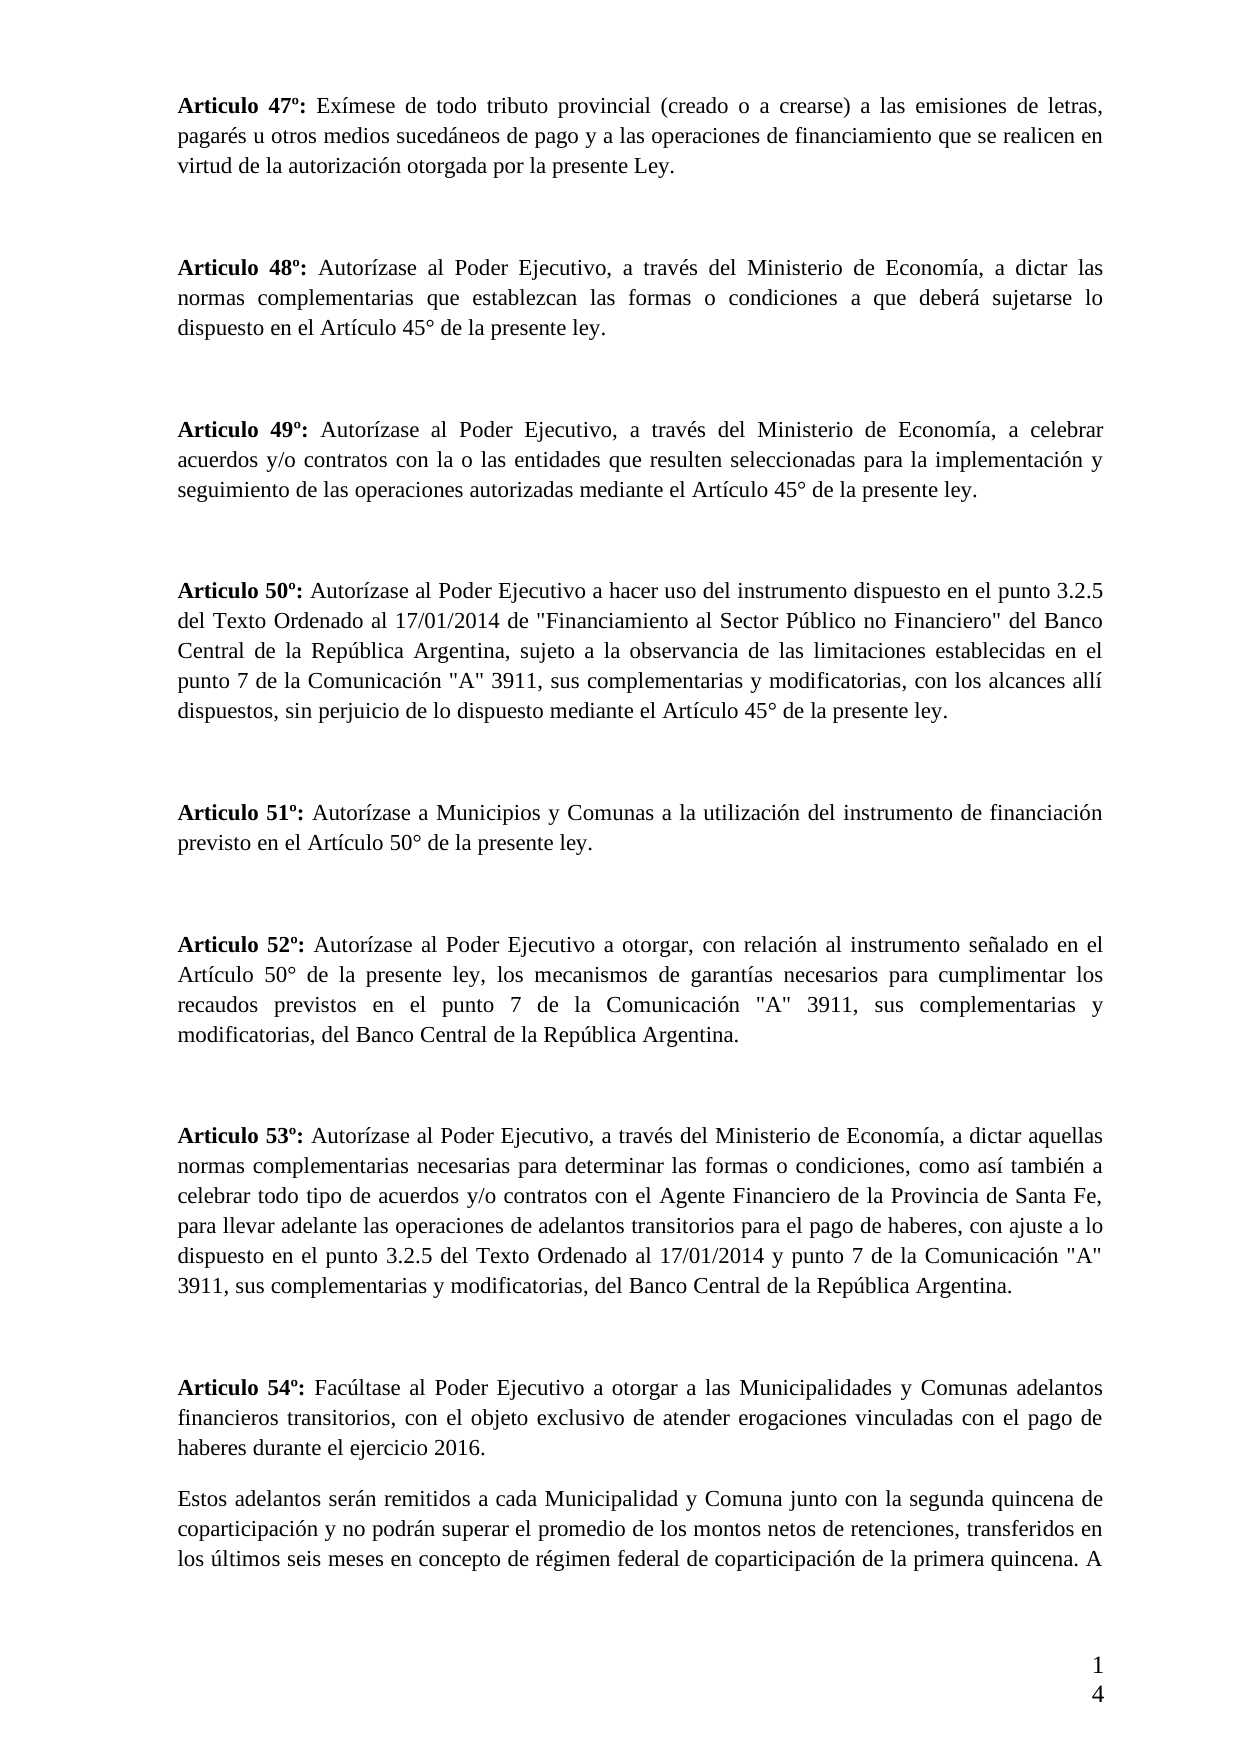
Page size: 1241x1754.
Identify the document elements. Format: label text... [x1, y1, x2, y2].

text Articulo 49º: Autorízase al Poder Ejecutivo, a través del Ministerio de Economía, a celebrar acuerdos y/o contratos con la o las entidades que resulten seleccionadas para la implementación y seguimiento de las operaciones autorizadas mediante el Artículo 45° de la presente ley. [177, 412, 1104, 502]
text Articulo 47º: Exímese de todo tributo provincial (creado o a crearse) a las emisiones de letras, pagarés u otros medios sucedáneos de pago y a las operaciones de financiamiento que se realicen en virtud de la autorización otorgada por la presente Ley. [177, 89, 1104, 179]
text Articulo 51º: Autorízase a Municipios y Comunas a la utilización del instrumento de financiación previsto en el Artículo 50° de la presente ley. [177, 795, 1104, 855]
text Articulo 52º: Autorízase al Poder Ejecutivo a otorgar, con relación al instrumento señalado en el Artículo 50° de la presente ley, los mecanismos de garantías necesarios para cumplimentar los recaudos previstos en el punto 7 de la Comunicación "A" 3911, sus complementarias y modificatorias, del Banco Central de la República Argentina. [177, 927, 1104, 1047]
text Articulo 53º: Autorízase al Poder Ejecutivo, a través del Ministerio de Economía, a dictar aquellas normas complementarias necesarias para determinar las formas o condiciones, como así también a celebrar todo tipo de acuerdos y/o contratos con el Agente Financiero de la Provincia de Santa Fe, para llevar adelante las operaciones de adelantos transitorios para el pago de haberes, con ajuste a lo dispuesto en el punto 3.2.5 del Texto Ordenado al 17/01/2014 y punto 7 de la Comunicación "A" 3911, sus complementarias y modificatorias, del Banco Central de la República Argentina. [177, 1119, 1104, 1299]
text Articulo 48º: Autorízase al Poder Ejecutivo, a través del Ministerio de Economía, a dictar las normas complementarias que establezcan las formas o condiciones a que deberá sujetarse lo dispuesto en el Artículo 45° de la presente ley. [177, 250, 1104, 340]
text Estos adelantos serán remitidos a cada Municipalidad y Comuna junto con la segunda quincena de coparticipación y no podrán superar el promedio de los montos netos de retenciones, transferidos en los últimos seis meses en concepto de régimen federal de coparticipación de la primera quincena. A [177, 1481, 1104, 1571]
text Articulo 54º: Facúltase al Poder Ejecutivo a otorgar a las Municipalidades y Comunas adelantos financieros transitorios, con el objeto exclusivo de atender erogaciones vinculadas con el pago de haberes durante el ejercicio 2016. [177, 1370, 1104, 1460]
text Articulo 50º: Autorízase al Poder Ejecutivo a hacer uso del instrumento dispuesto en el punto 3.2.5 del Texto Ordenado al 17/01/2014 de "Financiamiento al Sector Público no Financiero" del Banco Central de la República Argentina, sujeto a la observancia de las limitaciones establecidas en el punto 7 de la Comunicación "A" 3911, sus complementarias y modificatorias, con los alcances allí dispuestos, sin perjuicio de lo dispuesto mediante el Artículo 45° de la presente ley. [177, 574, 1104, 724]
